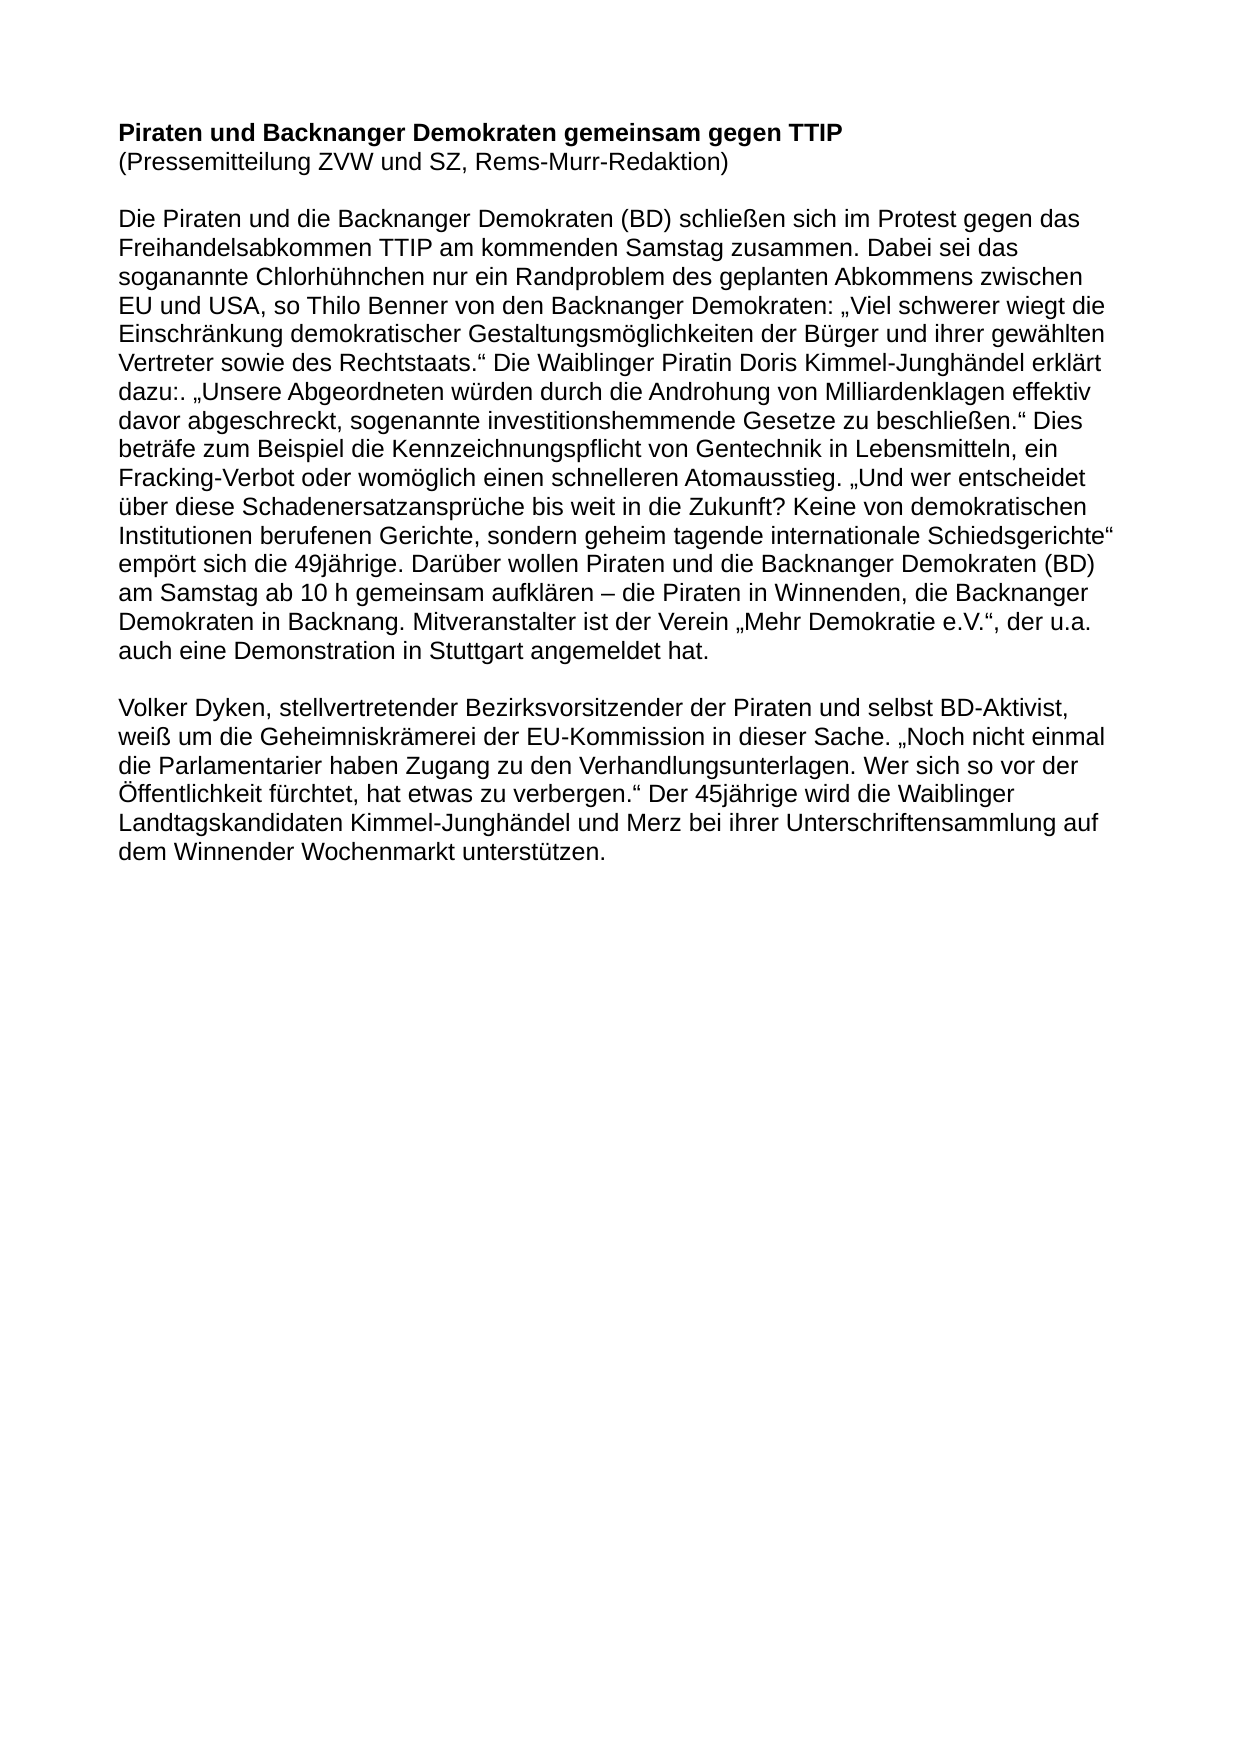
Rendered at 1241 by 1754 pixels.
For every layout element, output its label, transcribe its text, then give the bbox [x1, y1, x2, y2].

text Volker Dyken, stellvertretender Bezirksvorsitzender der Piraten und selbst BD-Aktivist, weiß um die Geheimniskrämerei der EU-Kommission in dieser Sache. „Noch nicht einmal die Parlamentarier haben Zugang zu den Verhandlungsunterlagen. Wer sich so vor der Öffentlichkeit fürchtet, hat etwas zu verbergen.“ Der 45jährige wird die Waiblinger Landtagskandidaten Kimmel-Junghändel und Merz bei ihrer Unterschriftensammlung auf dem Winnender Wochenmarkt unterstützen. [118, 693, 1122, 866]
text Piraten und Backnanger Demokraten gemeinsam gegen TTIP [118, 118, 1122, 147]
text Die Piraten und die Backnanger Demokraten (BD) schließen sich im Protest gegen das Freihandelsabkommen TTIP am kommenden Samstag zusammen. Dabei sei das soganannte Chlorhühnchen nur ein Randproblem des geplanten Abkommens zwischen EU und USA, so Thilo Benner von den Backnanger Demokraten: „Viel schwerer wiegt die Einschränkung demokratischer Gestaltungsmöglichkeiten der Bürger und ihrer gewählten Vertreter sowie des Rechtstaats.“ Die Waiblinger Piratin Doris Kimmel-Junghändel erklärt dazu:. „Unsere Abgeordneten würden durch die Androhung von Milliardenklagen effektiv davor abgeschreckt, sogenannte investitionshemmende Gesetze zu beschließen.“ Dies beträfe zum Beispiel die Kennzeichnungspflicht von Gentechnik in Lebensmitteln, ein Fracking-Verbot oder womöglich einen schnelleren Atomausstieg. „Und wer entscheidet über diese Schadenersatzansprüche bis weit in die Zukunft? Keine von demokratischen Institutionen berufenen Gerichte, sondern geheim tagende internationale Schiedsgerichte“ empört sich die 49jährige. Darüber wollen Piraten und die Backnanger Demokraten (BD) am Samstag ab 10 h gemeinsam aufklären – die Piraten in Winnenden, die Backnanger Demokraten in Backnang. Mitveranstalter ist der Verein „Mehr Demokratie e.V.“, der u.a. auch eine Demonstration in Stuttgart angemeldet hat. [118, 204, 1122, 664]
text (Pressemitteilung ZVW und SZ, Rems-Murr-Redaktion) [118, 147, 1122, 176]
